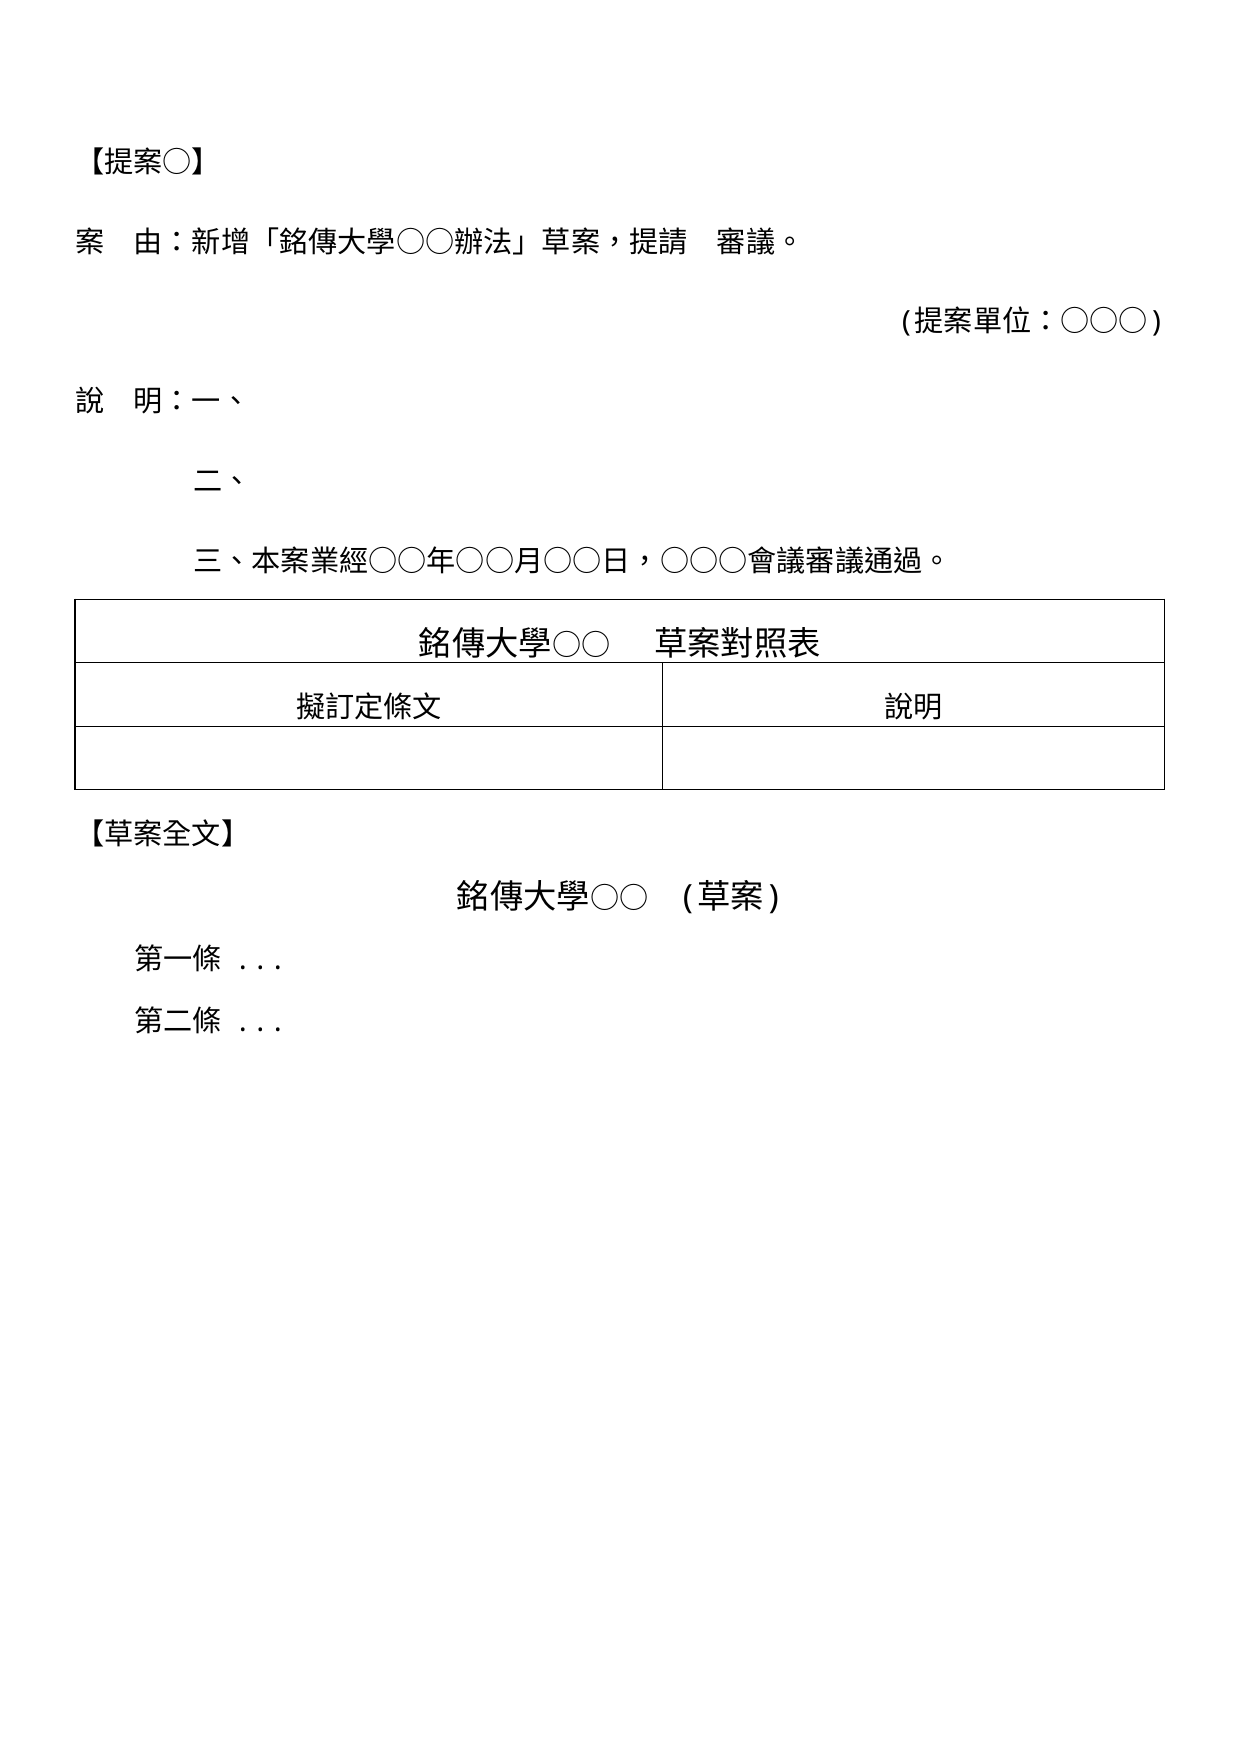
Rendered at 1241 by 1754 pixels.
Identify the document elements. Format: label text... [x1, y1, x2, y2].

text 二、 [75, 458, 1165, 500]
table_cell [76, 727, 662, 789]
text (提案單位：○○○) [75, 298, 1165, 340]
text 【提案○】 [75, 138, 1165, 181]
table_header 銘傳大學○○ 草案對照表 [76, 600, 1164, 662]
table_cell [663, 727, 1164, 789]
text 案 由：新增「銘傳大學○○辦法」草案，提請 審議。 [75, 218, 1165, 260]
text 銘傳大學○○ (草案) [75, 853, 1165, 915]
table_cell 說明 [663, 663, 1164, 726]
text 說 明：一、 [75, 378, 1165, 420]
text 第二條 ... [134, 978, 1165, 1040]
text 第一條 ... [134, 915, 1165, 978]
text 三、本案業經○○年○○月○○日，○○○會議審議通過。 [75, 537, 1165, 580]
table_cell 擬訂定條文 [76, 663, 662, 726]
text 【草案全文】 [75, 790, 1165, 853]
